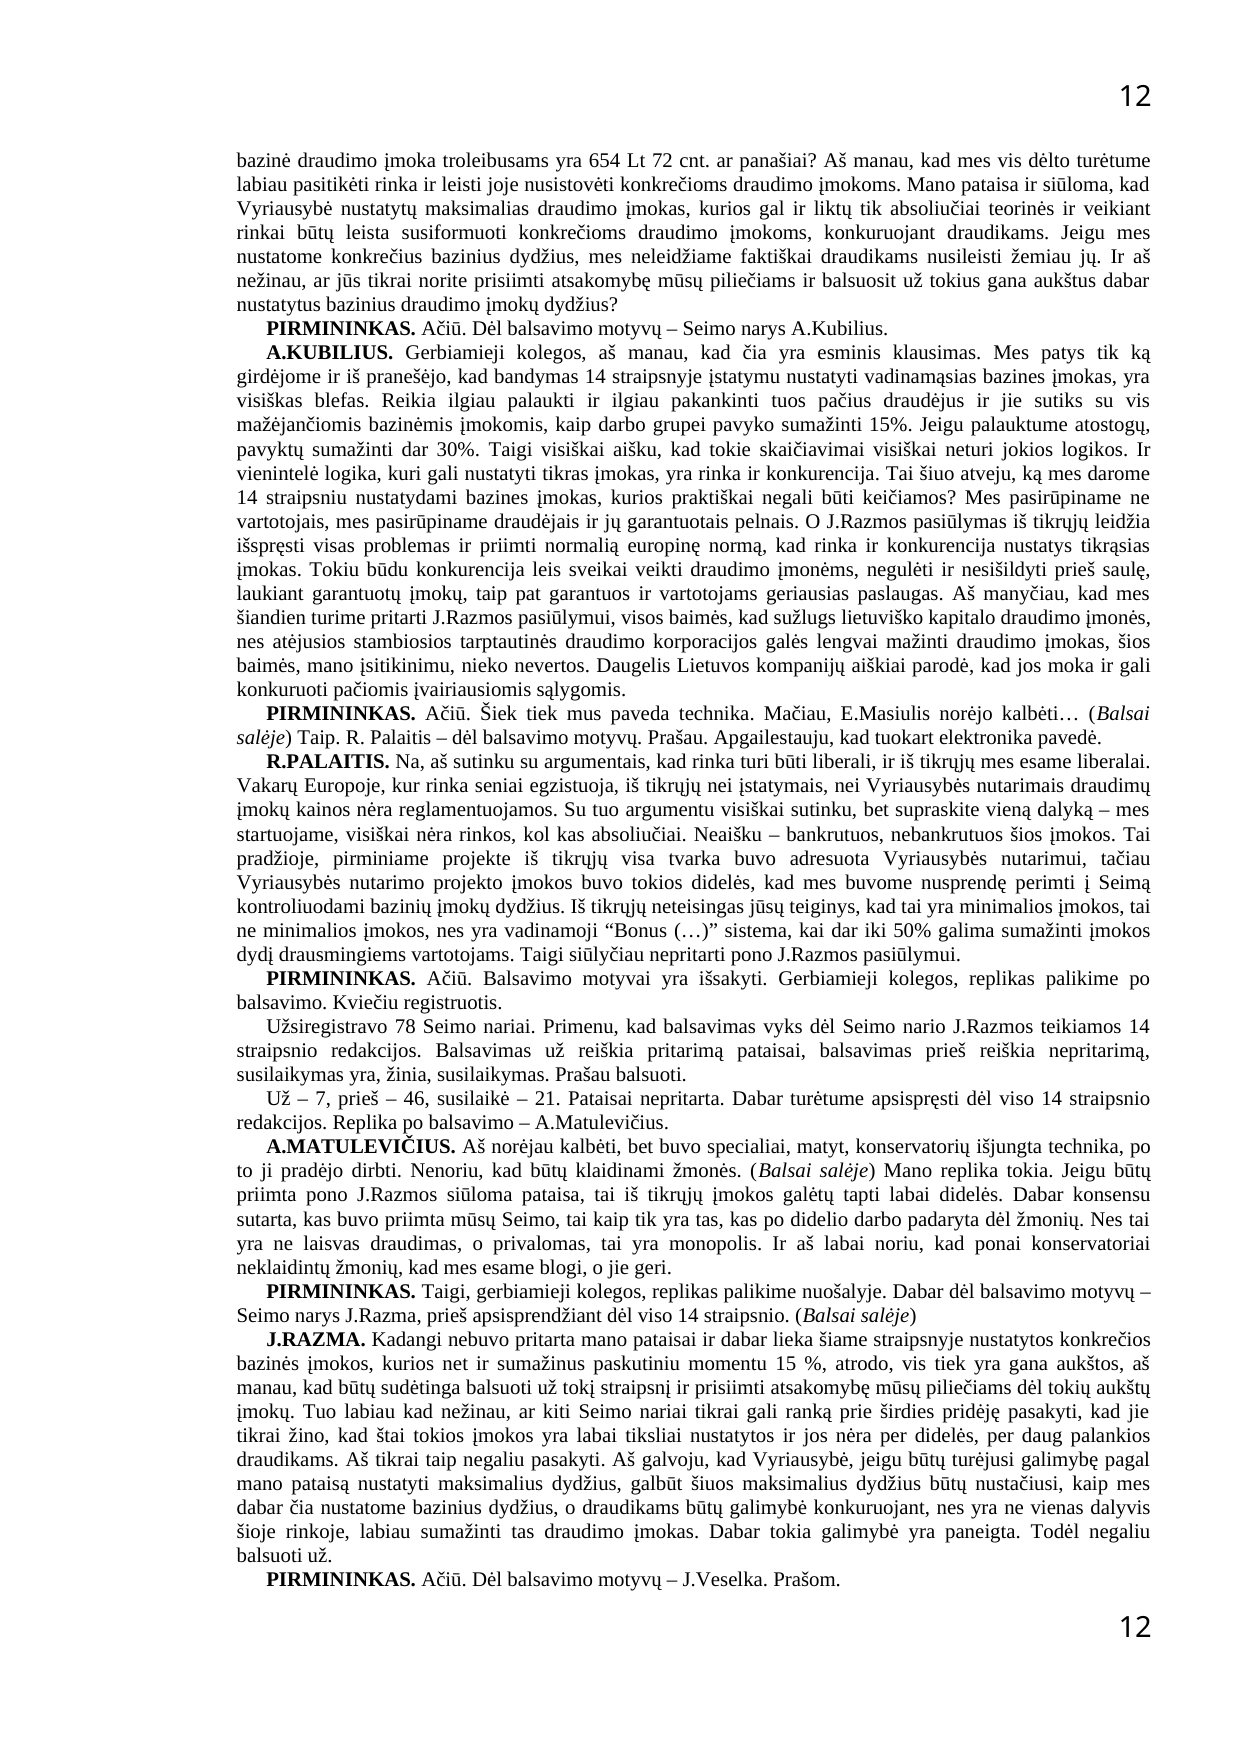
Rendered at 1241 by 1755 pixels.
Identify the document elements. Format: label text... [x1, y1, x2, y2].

text bazinė draudimo įmoka troleibusams yra 654 Lt 72 cnt. ar panašiai? Aš manau, kad mes vis dėlto turėtume labiau pasitikėti rinka ir leisti joje nusistovėti konkrečioms draudimo įmokoms. Mano pataisa ir siūloma, kad Vyriausybė nustatytų maksimalias draudimo įmokas, kurios gal ir liktų tik absoliučiai teorinės ir veikiant rinkai būtų leista susiformuoti konkrečioms draudimo įmokoms, konkuruojant draudikams. Jeigu mes nustatome konkrečius bazinius dydžius, mes neleidžiame faktiškai draudikams nusileisti žemiau jų. Ir aš nežinau, ar jūs tikrai norite prisiimti atsakomybę mūsų piliečiams ir balsuosit už tokius gana aukštus dabar nustatytus bazinius draudimo įmokų dydžius? [236, 148, 1152, 316]
text PIRMININKAS. Ačiū. Dėl balsavimo motyvų – J.Veselka. Prašom. [236, 1567, 1152, 1591]
text R.PALAITIS. Na, aš sutinku su argumentais, kad rinka turi būti liberali, ir iš tikrųjų mes esame liberalai. Vakarų Europoje, kur rinka seniai egzistuoja, iš tikrųjų nei įstatymais, nei Vyriausybės nutarimais draudimų įmokų kainos nėra reglamentuojamos. Su tuo argumentu visiškai sutinku, bet supraskite vieną dalyką – mes startuojame, visiškai nėra rinkos, kol kas absoliučiai. Neaišku – bankrutuos, nebankrutuos šios įmokos. Tai pradžioje, pirminiame projekte iš tikrųjų visa tvarka buvo adresuota Vyriausybės nutarimui, tačiau Vyriausybės nutarimo projekto įmokos buvo tokios didelės, kad mes buvome nusprendę perimti į Seimą kontroliuodami bazinių įmokų dydžius. Iš tikrųjų neteisingas jūsų teiginys, kad tai yra minimalios įmokos, tai ne minimalios įmokos, nes yra vadinamoji “Bonus (…)” sistema, kai dar iki 50% galima sumažinti įmokos dydį drausmingiems vartotojams. Taigi siūlyčiau nepritarti pono J.Razmos pasiūlymui. [236, 749, 1152, 966]
text PIRMININKAS. Taigi, gerbiamieji kolegos, replikas palikime nuošalyje. Dabar dėl balsavimo motyvų – Seimo narys J.Razma, prieš apsisprendžiant dėl viso 14 straipsnio. (Balsai salėje) [236, 1279, 1152, 1327]
text PIRMININKAS. Ačiū. Balsavimo motyvai yra išsakyti. Gerbiamieji kolegos, replikas palikime po balsavimo. Kviečiu registruotis. [236, 966, 1152, 1014]
text A.MATULEVIČIUS. Aš norėjau kalbėti, bet buvo specialiai, matyt, konservatorių išjungta technika, po to ji pradėjo dirbti. Nenoriu, kad būtų klaidinami žmonės. (Balsai salėje) Mano replika tokia. Jeigu būtų priimta pono J.Razmos siūloma pataisa, tai iš tikrųjų įmokos galėtų tapti labai didelės. Dabar konsensu sutarta, kas buvo priimta mūsų Seimo, tai kaip tik yra tas, kas po didelio darbo padaryta dėl žmonių. Nes tai yra ne laisvas draudimas, o privalomas, tai yra monopolis. Ir aš labai noriu, kad ponai konservatoriai neklaidintų žmonių, kad mes esame blogi, o jie geri. [236, 1134, 1152, 1279]
text Už – 7, prieš – 46, susilaikė – 21. Pataisai nepritarta. Dabar turėtume apsispręsti dėl viso 14 straipsnio redakcijos. Replika po balsavimo – A.Matulevičius. [236, 1086, 1152, 1134]
text A.KUBILIUS. Gerbiamieji kolegos, aš manau, kad čia yra esminis klausimas. Mes patys tik ką girdėjome ir iš pranešėjo, kad bandymas 14 straipsnyje įstatymu nustatyti vadinamąsias bazines įmokas, yra visiškas blefas. Reikia ilgiau palaukti ir ilgiau pakankinti tuos pačius draudėjus ir jie sutiks su vis mažėjančiomis bazinėmis įmokomis, kaip darbo grupei pavyko sumažinti 15%. Jeigu palauktume atostogų, pavyktų sumažinti dar 30%. Taigi visiškai aišku, kad tokie skaičiavimai visiškai neturi jokios logikos. Ir vienintelė logika, kuri gali nustatyti tikras įmokas, yra rinka ir konkurencija. Tai šiuo atveju, ką mes darome 14 straipsniu nustatydami bazines įmokas, kurios praktiškai negali būti keičiamos? Mes pasirūpiname ne vartotojais, mes pasirūpiname draudėjais ir jų garantuotais pelnais. O J.Razmos pasiūlymas iš tikrųjų leidžia išspręsti visas problemas ir priimti normalią europinę normą, kad rinka ir konkurencija nustatys tikrąsias įmokas. Tokiu būdu konkurencija leis sveikai veikti draudimo įmonėms, negulėti ir nesišildyti prieš saulę, laukiant garantuotų įmokų, taip pat garantuos ir vartotojams geriausias paslaugas. Aš manyčiau, kad mes šiandien turime pritarti J.Razmos pasiūlymui, visos baimės, kad sužlugs lietuviško kapitalo draudimo įmonės, nes atėjusios stambiosios tarptautinės draudimo korporacijos galės lengvai mažinti draudimo įmokas, šios baimės, mano įsitikinimu, nieko nevertos. Daugelis Lietuvos kompanijų aiškiai parodė, kad jos moka ir gali konkuruoti pačiomis įvairiausiomis sąlygomis. [236, 340, 1152, 701]
text PIRMININKAS. Ačiū. Šiek tiek mus paveda technika. Mačiau, E.Masiulis norėjo kalbėti… (Balsai salėje) Taip. R. Palaitis – dėl balsavimo motyvų. Prašau. Apgailestauju, kad tuokart elektronika pavedė. [236, 701, 1152, 749]
text J.RAZMA. Kadangi nebuvo pritarta mano pataisai ir dabar lieka šiame straipsnyje nustatytos konkrečios bazinės įmokos, kurios net ir sumažinus paskutiniu momentu 15 %, atrodo, vis tiek yra gana aukštos, aš manau, kad būtų sudėtinga balsuoti už tokį straipsnį ir prisiimti atsakomybę mūsų piliečiams dėl tokių aukštų įmokų. Tuo labiau kad nežinau, ar kiti Seimo nariai tikrai gali ranką prie širdies pridėję pasakyti, kad jie tikrai žino, kad štai tokios įmokos yra labai tiksliai nustatytos ir jos nėra per didelės, per daug palankios draudikams. Aš tikrai taip negaliu pasakyti. Aš galvoju, kad Vyriausybė, jeigu būtų turėjusi galimybę pagal mano pataisą nustatyti maksimalius dydžius, galbūt šiuos maksimalius dydžius būtų nustačiusi, kaip mes dabar čia nustatome bazinius dydžius, o draudikams būtų galimybė konkuruojant, nes yra ne vienas dalyvis šioje rinkoje, labiau sumažinti tas draudimo įmokas. Dabar tokia galimybė yra paneigta. Todėl negaliu balsuoti už. [236, 1327, 1152, 1567]
text Užsiregistravo 78 Seimo nariai. Primenu, kad balsavimas vyks dėl Seimo nario J.Razmos teikiamos 14 straipsnio redakcijos. Balsavimas už reiškia pritarimą pataisai, balsavimas prieš reiškia nepritarimą, susilaikymas yra, žinia, susilaikymas. Prašau balsuoti. [236, 1014, 1152, 1086]
text PIRMININKAS. Ačiū. Dėl balsavimo motyvų – Seimo narys A.Kubilius. [236, 316, 1152, 340]
